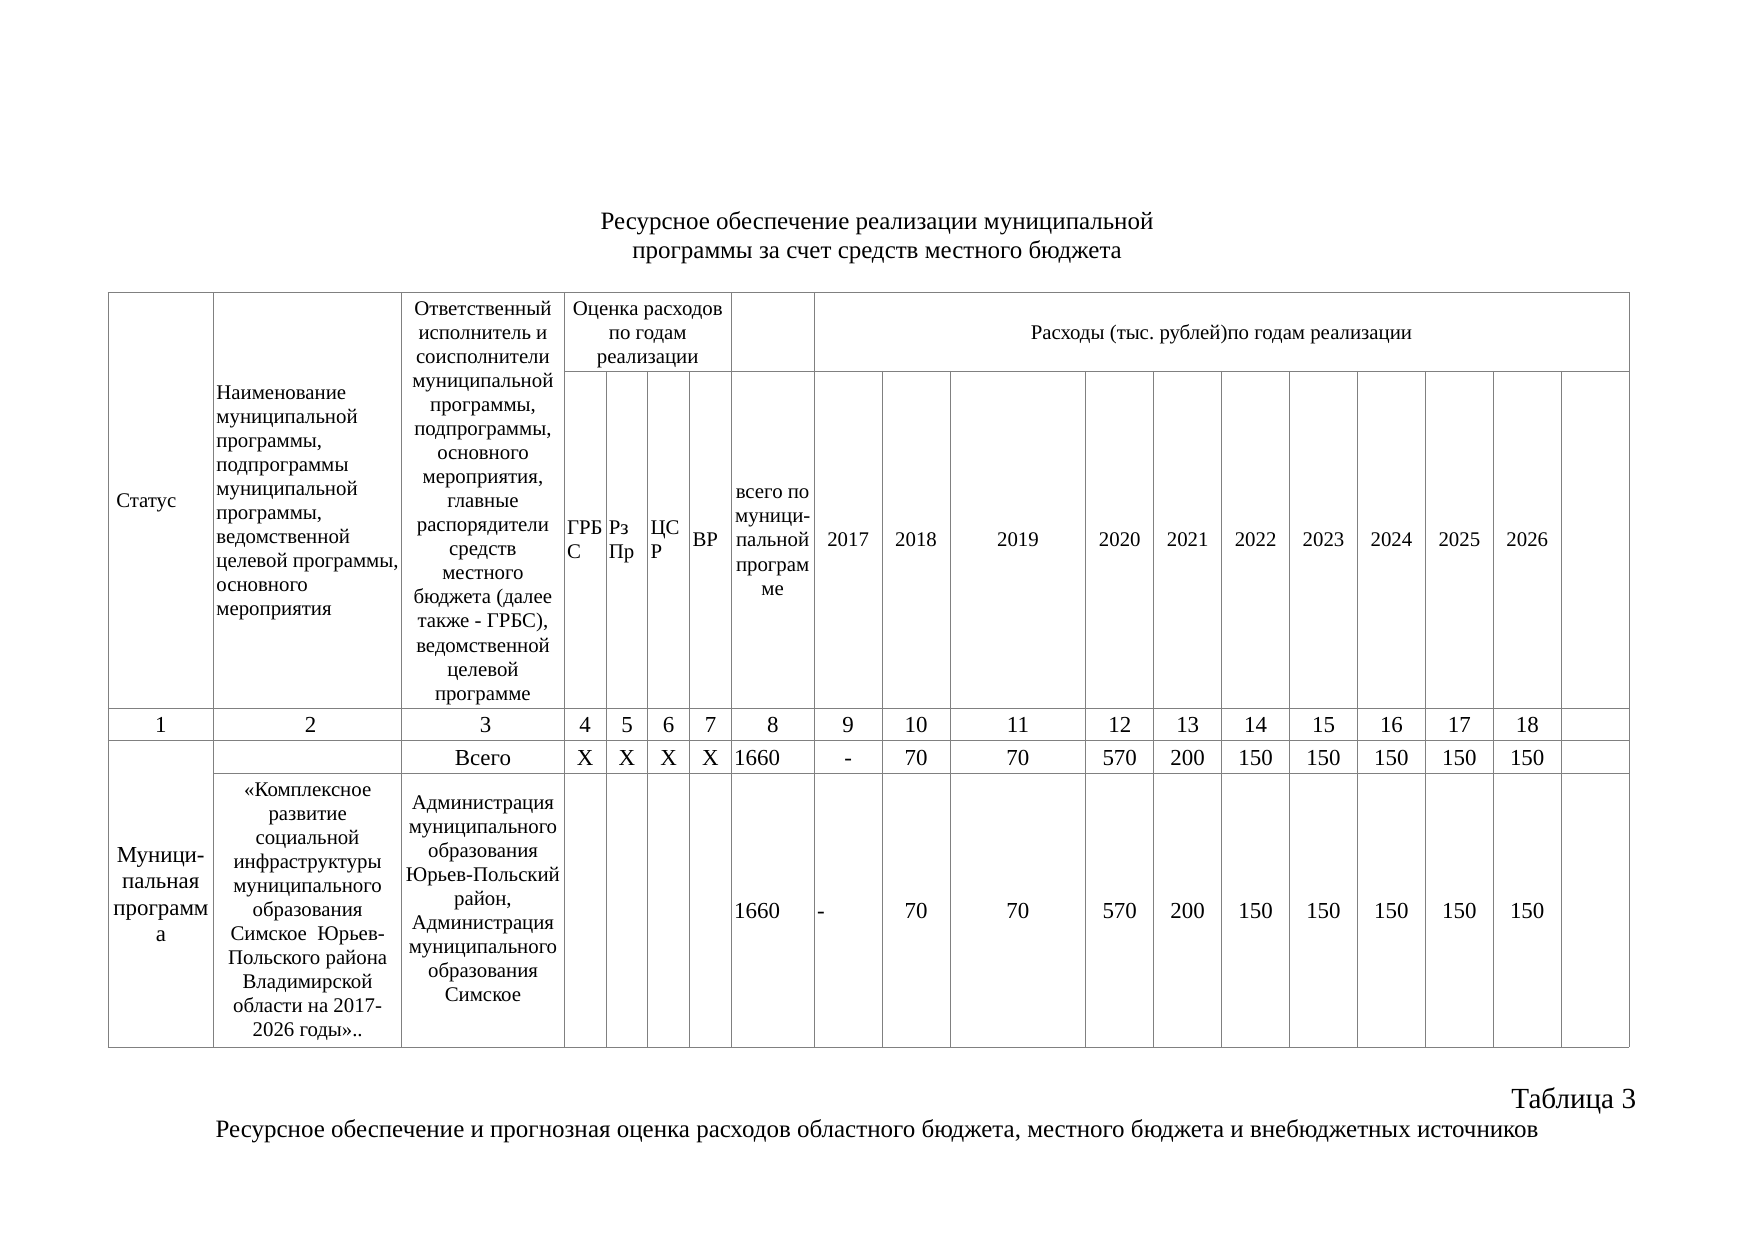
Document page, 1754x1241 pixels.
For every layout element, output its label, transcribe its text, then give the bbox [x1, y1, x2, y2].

table_cell 2 [214, 709, 401, 740]
table_cell 2020 [1086, 372, 1153, 708]
table_cell [214, 741, 401, 773]
table_cell 150 [1290, 741, 1357, 773]
table_cell X [565, 741, 606, 773]
table_cell X [607, 741, 647, 773]
table_cell 15 [1290, 709, 1357, 740]
table_cell 16 [1358, 709, 1425, 740]
table_cell 570 [1086, 774, 1153, 1047]
table_cell 70 [951, 741, 1085, 773]
text Ресурсное обеспечение реализации муниципальной [118, 206, 1636, 235]
table_cell 70 [883, 774, 950, 1047]
table_cell 570 [1086, 741, 1153, 773]
table_cell 9 [815, 709, 882, 740]
table_cell 3 [402, 709, 564, 740]
table_header Оценка расходов по годам реализации [565, 293, 731, 371]
table_cell Рз Пр [607, 372, 647, 708]
table_cell [607, 774, 647, 1047]
table_cell 2018 [883, 372, 950, 708]
table_cell [1562, 774, 1629, 1047]
table_cell 10 [883, 709, 950, 740]
table_cell 2024 [1358, 372, 1425, 708]
table_cell 2022 [1222, 372, 1289, 708]
table_cell Муници-пальная программа [109, 741, 213, 1047]
table_cell 70 [883, 741, 950, 773]
table_header Наименование муниципальной программы, подпрограммы муниципальной программы, ведомственной целевой программы, основного мероприятия [214, 293, 401, 708]
table_cell Администрация муниципального образования Юрьев-Польский район, Администрация муниципального образования Симское [402, 774, 564, 1047]
table_cell 2023 [1290, 372, 1357, 708]
table_cell 2017 [815, 372, 882, 708]
table_cell [648, 774, 689, 1047]
table_cell 2019 [951, 372, 1085, 708]
table_cell 12 [1086, 709, 1153, 740]
table_cell 150 [1222, 774, 1289, 1047]
table_cell [1562, 372, 1629, 708]
table_cell 150 [1494, 741, 1561, 773]
table_header Статус [109, 293, 213, 708]
table_cell 1660 [732, 741, 814, 773]
table_cell 7 [690, 709, 731, 740]
table_cell 200 [1154, 774, 1221, 1047]
table_cell 13 [1154, 709, 1221, 740]
table_cell 8 [732, 709, 814, 740]
table_cell X [690, 741, 731, 773]
table_cell [1562, 709, 1629, 740]
table_cell 11 [951, 709, 1085, 740]
table_header Расходы (тыс. рублей)по годам реализации [815, 293, 1629, 371]
table_cell ЦСР [648, 372, 689, 708]
table_cell 150 [1494, 774, 1561, 1047]
table_cell 2026 [1494, 372, 1561, 708]
table_header Ответственный исполнитель и соисполнители муниципальной программы, подпрограммы, основного мероприятия, главные распорядители средств местного бюджета (далее также - ГРБС), ведомственной целевой программе [402, 293, 564, 708]
table_cell 70 [951, 774, 1085, 1047]
text программы за счет средств местного бюджета [118, 235, 1636, 263]
text Таблица 3 [118, 1081, 1636, 1114]
table_cell 5 [607, 709, 647, 740]
table_cell 4 [565, 709, 606, 740]
table_cell ВР [690, 372, 731, 708]
text Ресурсное обеспечение и прогнозная оценка расходов областного бюджета, местного бюджета и внебюджетных источников [118, 1114, 1636, 1143]
table_cell - [815, 774, 882, 1047]
table_cell - [815, 741, 882, 773]
table_cell 18 [1494, 709, 1561, 740]
table_cell 150 [1358, 774, 1425, 1047]
table_cell Всего [402, 741, 564, 773]
table_cell «Комплексное развитие социальной инфраструктуры муниципального образования Симское Юрьев-Польского района Владимирской области на 2017-2026 годы».. [214, 774, 401, 1047]
table_cell всего по муници-пальной программе [732, 372, 814, 708]
table_cell 14 [1222, 709, 1289, 740]
table_cell 1660 [732, 774, 814, 1047]
table_cell 150 [1358, 741, 1425, 773]
table_cell ГРБС [565, 372, 606, 708]
table_header [732, 293, 814, 371]
table_cell 2021 [1154, 372, 1221, 708]
table_cell 150 [1426, 741, 1493, 773]
table_cell [690, 774, 731, 1047]
table_cell 150 [1290, 774, 1357, 1047]
table_cell 6 [648, 709, 689, 740]
table_cell 150 [1222, 741, 1289, 773]
table_cell 17 [1426, 709, 1493, 740]
table_cell 1 [109, 709, 213, 740]
table_cell [1562, 741, 1629, 773]
table_cell 200 [1154, 741, 1221, 773]
table_cell [565, 774, 606, 1047]
table_cell 2025 [1426, 372, 1493, 708]
table_cell 150 [1426, 774, 1493, 1047]
table_cell X [648, 741, 689, 773]
